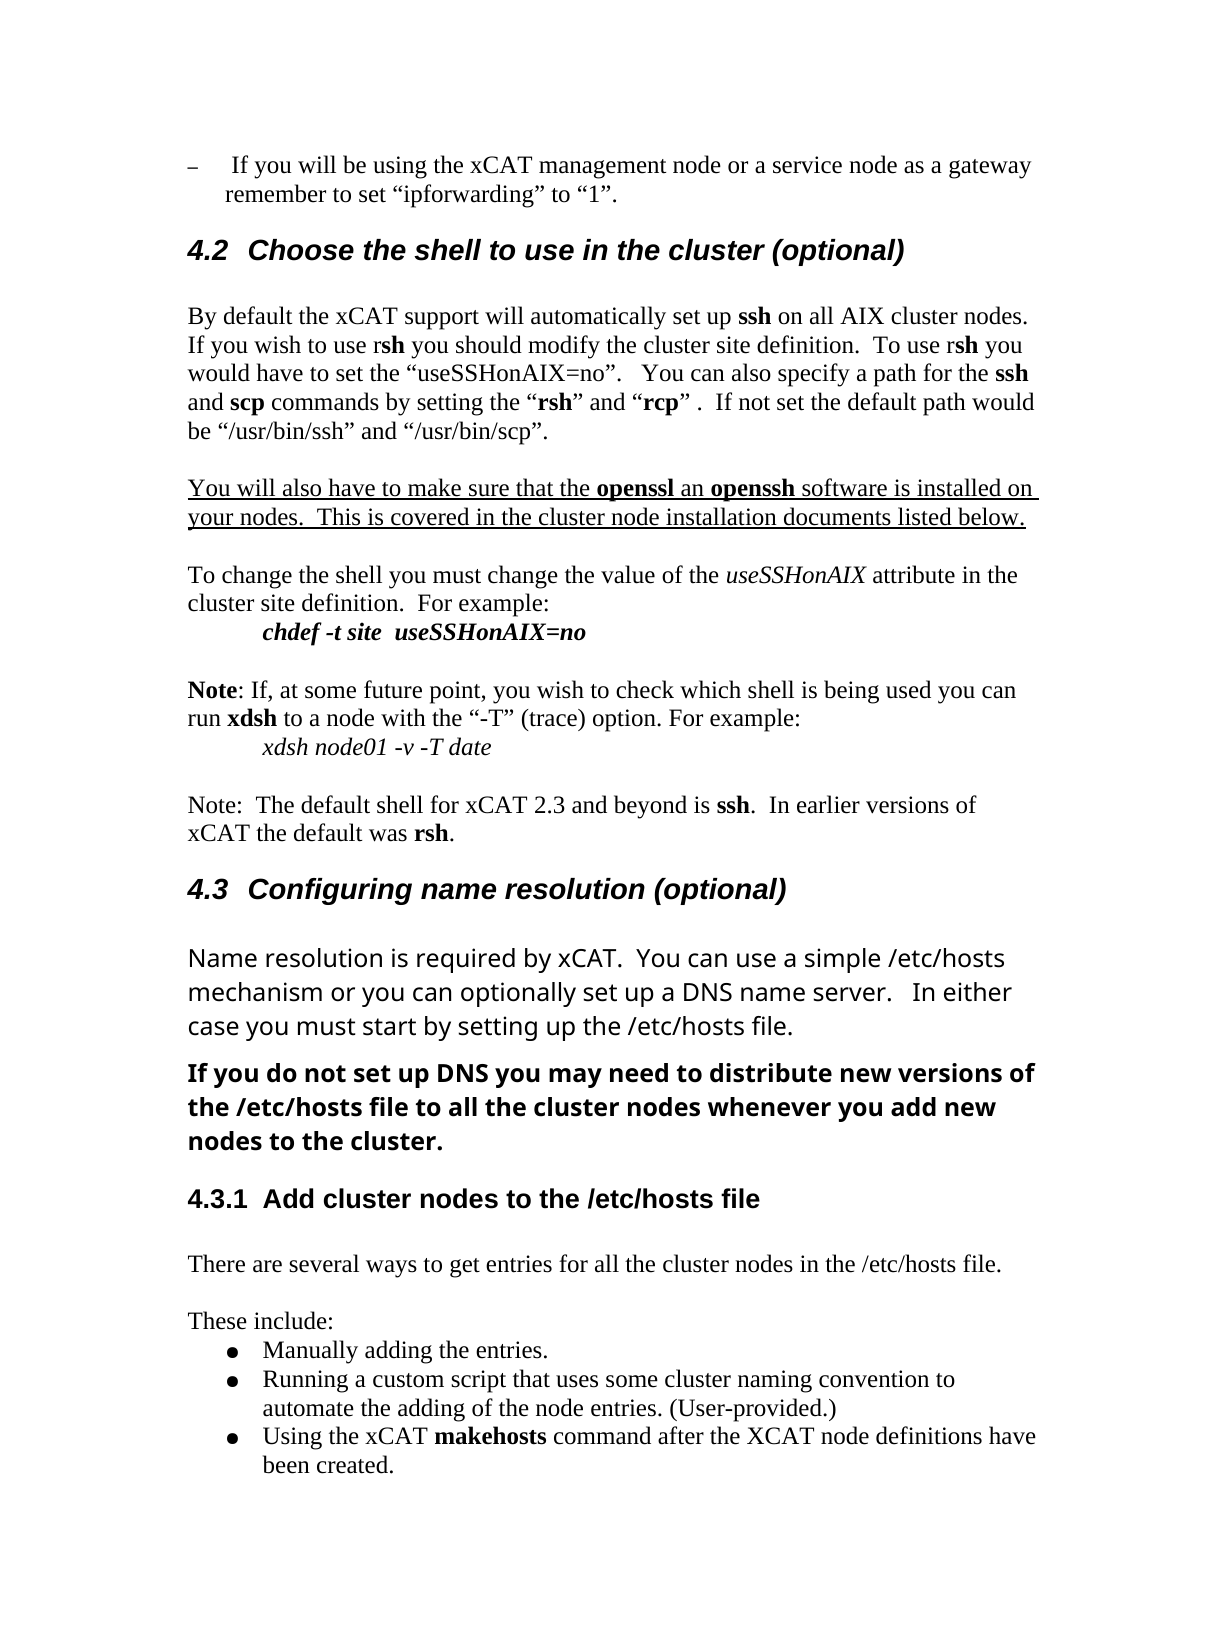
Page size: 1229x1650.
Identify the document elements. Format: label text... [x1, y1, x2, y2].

text Note: The default shell for xCAT 2.3 and beyond is ssh. In earlier versions of xCAT the default was rsh. [187, 790, 1041, 847]
text chdef -t site useSSHonAIX=no [187, 617, 1041, 646]
list Using the xCAT makehosts command after the XCAT node definitions have been created. [225, 1421, 1041, 1479]
text To change the shell you must change the value of the useSSHonAIX attribute in the cluster site definition. For example: [187, 560, 1041, 617]
text You will also have to make sure that the openssl an openssh software is installed on your nodes. This is covered in the cluster node installation documents listed below. [187, 473, 1041, 531]
text Note: If, at some future point, you wish to check which shell is being used you can run xdsh to a node with the “-T” (trace) option. For example: [187, 675, 1041, 732]
text There are several ways to get entries for all the cluster nodes in the /etc/hosts file. [187, 1249, 1041, 1278]
list Manually adding the entries. [225, 1335, 1041, 1364]
text xdsh node01 -v -T date [187, 732, 1041, 761]
list If you will be using the xCAT management node or a service node as a gateway remember to set “ipforwarding” to “1”. [187, 150, 1041, 207]
subtitle Configuring name resolution (optional) [187, 872, 1041, 906]
subtitle Add cluster nodes to the /etc/hosts file [187, 1183, 1041, 1214]
text These include: [187, 1306, 1041, 1335]
list Running a custom script that uses some cluster naming convention to automate the adding of the node entries. (User-provided.) [225, 1364, 1041, 1421]
text Name resolution is required by xCAT. You can use a simple /etc/hosts mechanism or you can optionally set up a DNS name server. In either case you must start by setting up the /etc/hosts file. [187, 941, 1041, 1043]
subtitle Choose the shell to use in the cluster (optional) [187, 232, 1041, 266]
text By default the xCAT support will automatically set up ssh on all AIX cluster nodes. If you wish to use rsh you should modify the cluster site definition. To use rsh you would have to set the “useSSHonAIX=no”. You can also specify a path for the ssh and scp commands by setting the “rsh” and “rcp” . If not set the default path would be “/usr/bin/ssh” and “/usr/bin/scp”. [187, 301, 1041, 445]
text If you do not set up DNS you may need to distribute new versions of the /etc/hosts file to all the cluster nodes whenever you add new nodes to the cluster. [187, 1056, 1041, 1158]
